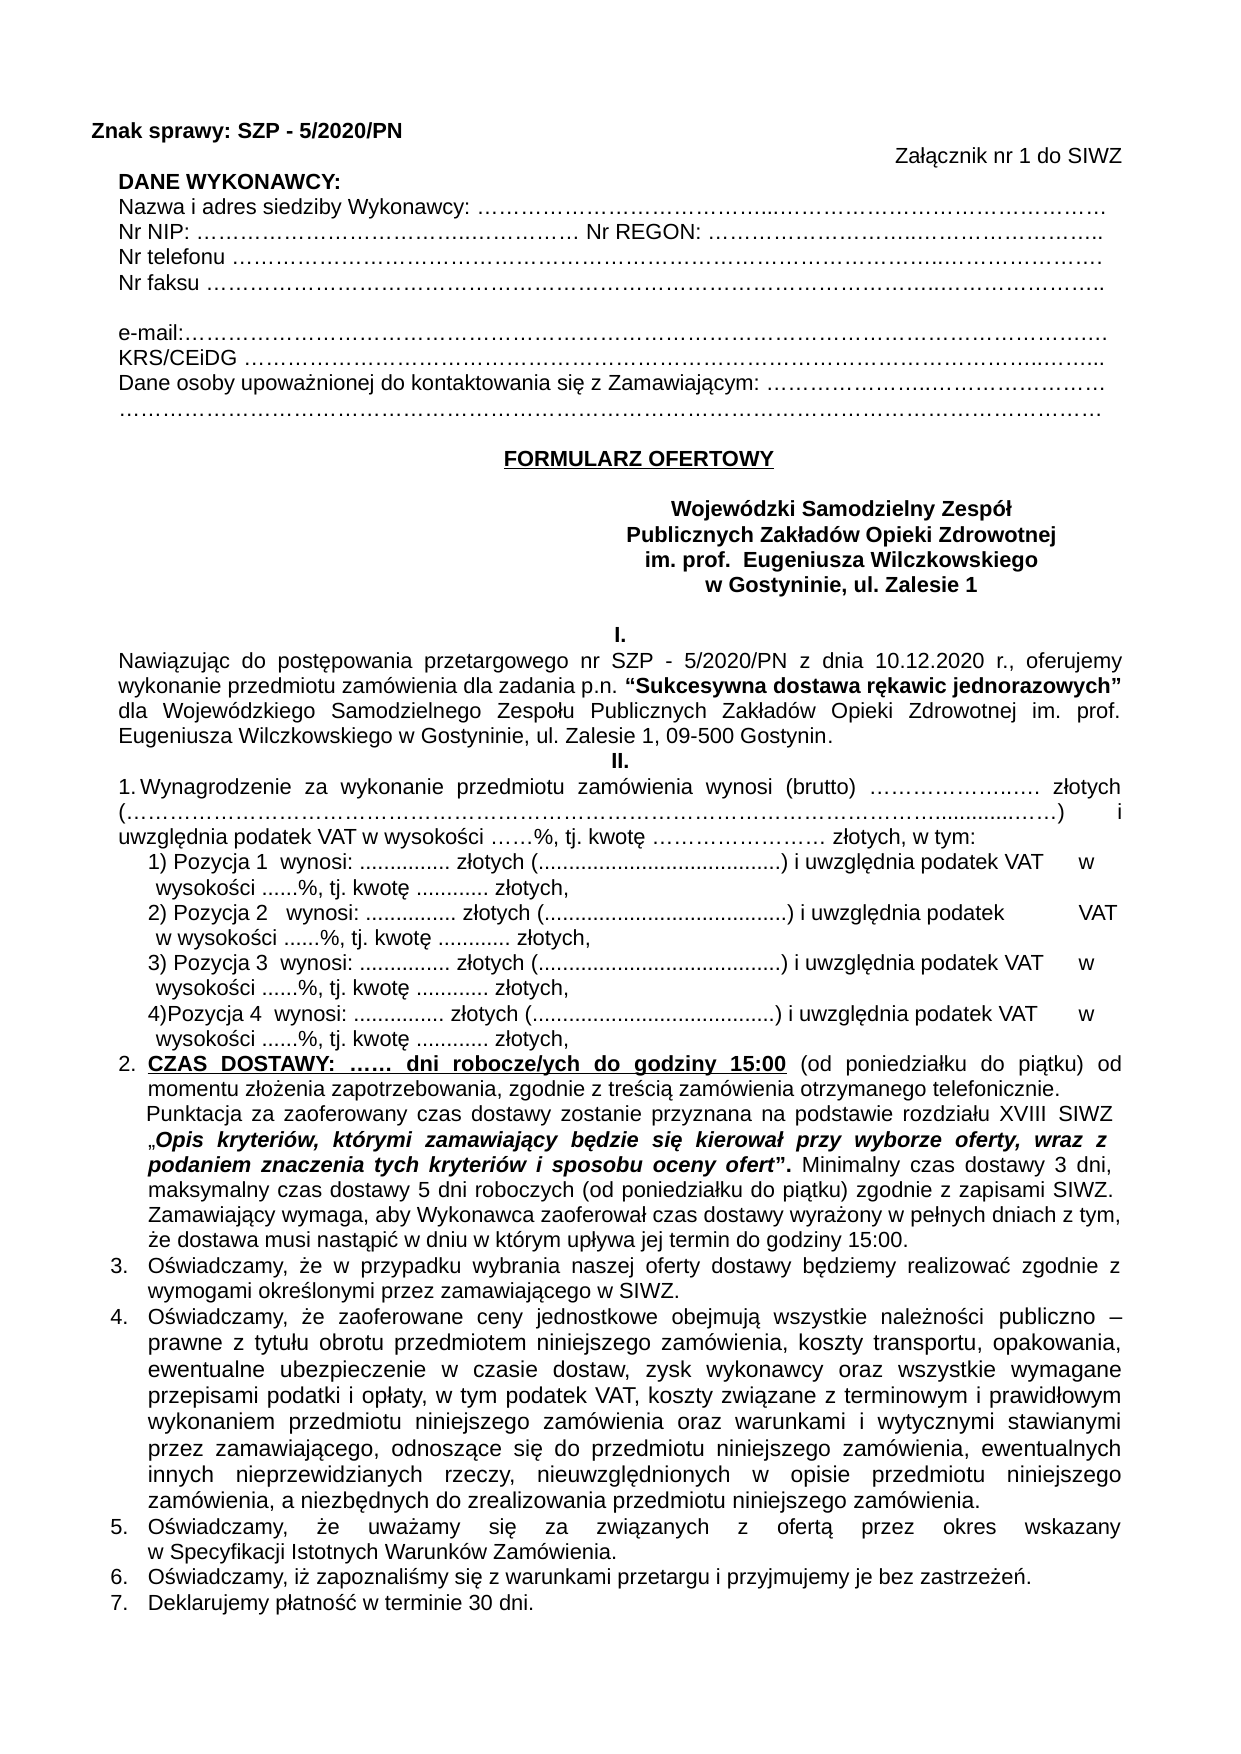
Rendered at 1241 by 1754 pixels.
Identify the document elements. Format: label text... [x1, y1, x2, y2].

list Oświadczamy, że zaoferowane ceny jednostkowe obejmują wszystkie należności publiczno – prawne z tytułu obrotu przedmiotem niniejszego zamówienia, koszty transportu, opakowania, ewentualne ubezpieczenie w czasie dostaw, zysk wykonawcy oraz wszystkie wymagane przepisami podatki i opłaty, w tym podatek VAT, koszty związane z terminowym i prawidłowym wykonaniem przedmiotu niniejszego zamówienia oraz warunkami i wytycznymi stawianymi przez zamawiającego, odnoszące się do przedmiotu niniejszego zamówienia, ewentualnych innych nieprzewidzianych rzeczy, nieuwzględnionych w opisie przedmiotu niniejszego zamówienia, a niezbędnych do zrealizowania przedmiotu niniejszego zamówienia. [110, 1303, 1122, 1514]
text FORMULARZ OFERTOWY [156, 446, 1122, 471]
text Nr telefonu ……………………………………………………………………………………..…………………. [118, 244, 1122, 269]
list CZAS DOSTAWY: …… dni robocze/ych do godziny 15:00 (od poniedziałku do piątku) od momentu złożenia zapotrzebowania, zgodnie z treścią zamówienia otrzymanego telefonicznie. [118, 1051, 1122, 1101]
text Nr NIP: ………………………………..…………… Nr REGON: ………………………..…………………….. [118, 219, 1122, 244]
text Załącznik nr 1 do SIWZ [156, 143, 1122, 168]
text Nr faksu ………………………………………………………………………………………..………………….. [118, 269, 1122, 294]
list II. [118, 748, 1122, 773]
list Deklarujemy płatność w terminie 30 dni. [110, 1589, 1122, 1614]
list Wynagrodzenie za wykonanie przedmiotu zamówienia wynosi (brutto) ………………..…. złotych (………………………………………………………………………………………………….............……) i uwzględnia podatek VAT w wysokości ……%, tj. kwotę …………………… złotych, w tym: [118, 773, 1122, 849]
text e-mail:…………………………………………………………………………………………………………….… [118, 320, 1122, 345]
text I. [118, 622, 1122, 647]
text Dane osoby upoważnionej do kontaktowania się z Zamawiającym: …………………..…………………… [118, 370, 1122, 395]
text Publicznych Zakładów Opieki Zdrowotnej [561, 521, 1122, 547]
text Znak sprawy: SZP - 5/2020/PN [91, 118, 1122, 143]
list 2) Pozycja 2 wynosi: ............... złotych (........................................) i uwzględnia podatek VAT w wysokości ......%, tj. kwotę ............ złotych, [118, 899, 1122, 950]
text ……………………………………………………………………………………………………………………… [118, 395, 1122, 421]
text Nawiązując do postępowania przetargowego nr SZP - 5/2020/PN z dnia 10.12.2020 r., oferujemy wykonanie przedmiotu zamówienia dla zadania p.n. “Sukcesywna dostawa rękawic jednorazowych” dla Wojewódzkiego Samodzielnego Zespołu Publicznych Zakładów Opieki Zdrowotnej im. prof. Eugeniusza Wilczkowskiego w Gostyninie, ul. Zalesie 1, 09-500 Gostynin. [118, 647, 1122, 748]
list Oświadczamy, że w przypadku wybrania naszej oferty dostawy będziemy realizować zgodnie z wymogami określonymi przez zamawiającego w SIWZ. [110, 1252, 1122, 1303]
text Wojewódzki Samodzielny Zespół [561, 496, 1122, 521]
text DANE WYKONAWCY: [118, 168, 1122, 194]
list 3) Pozycja 3 wynosi: ............... złotych (........................................) i uwzględnia podatek VAT w wysokości ......%, tj. kwotę ............ złotych, [118, 950, 1122, 1000]
list Punktacja za zaoferowany czas dostawy zostanie przyznana na podstawie rozdziału XVIII SIWZ „Opis kryteriów, którymi zamawiający będzie się kierował przy wyborze oferty, wraz z podaniem znaczenia tych kryteriów i sposobu oceny ofert”. Minimalny czas dostawy 3 dni, maksymalny czas dostawy 5 dni roboczych (od poniedziałku do piątku) zgodnie z zapisami SIWZ. Zamawiający wymaga, aby Wykonawca zaoferował czas dostawy wyrażony w pełnych dniach z tym, że dostawa musi nastąpić w dniu w którym upływa jej termin do godziny 15:00. [118, 1101, 1122, 1252]
text KRS/CEiDG ………………………………………………………………………………………………..……... [118, 345, 1122, 370]
list 1) Pozycja 1 wynosi: ............... złotych (........................................) i uwzględnia podatek VAT w wysokości ......%, tj. kwotę ............ złotych, [118, 849, 1122, 899]
text Nazwa i adres siedziby Wykonawcy: …………………………………...……………………………………… [118, 194, 1122, 219]
text im. prof. Eugeniusza Wilczkowskiego [561, 547, 1122, 572]
list Oświadczamy, że uważamy się za związanych z ofertą przez okres wskazany w Specyfikacji Istotnych Warunków Zamówienia. [110, 1514, 1122, 1564]
text w Gostyninie, ul. Zalesie 1 [561, 572, 1122, 597]
list 4)Pozycja 4 wynosi: ............... złotych (........................................) i uwzględnia podatek VAT w wysokości ......%, tj. kwotę ............ złotych, [118, 1000, 1122, 1051]
list Oświadczamy, iż zapoznaliśmy się z warunkami przetargu i przyjmujemy je bez zastrzeżeń. [110, 1564, 1122, 1589]
